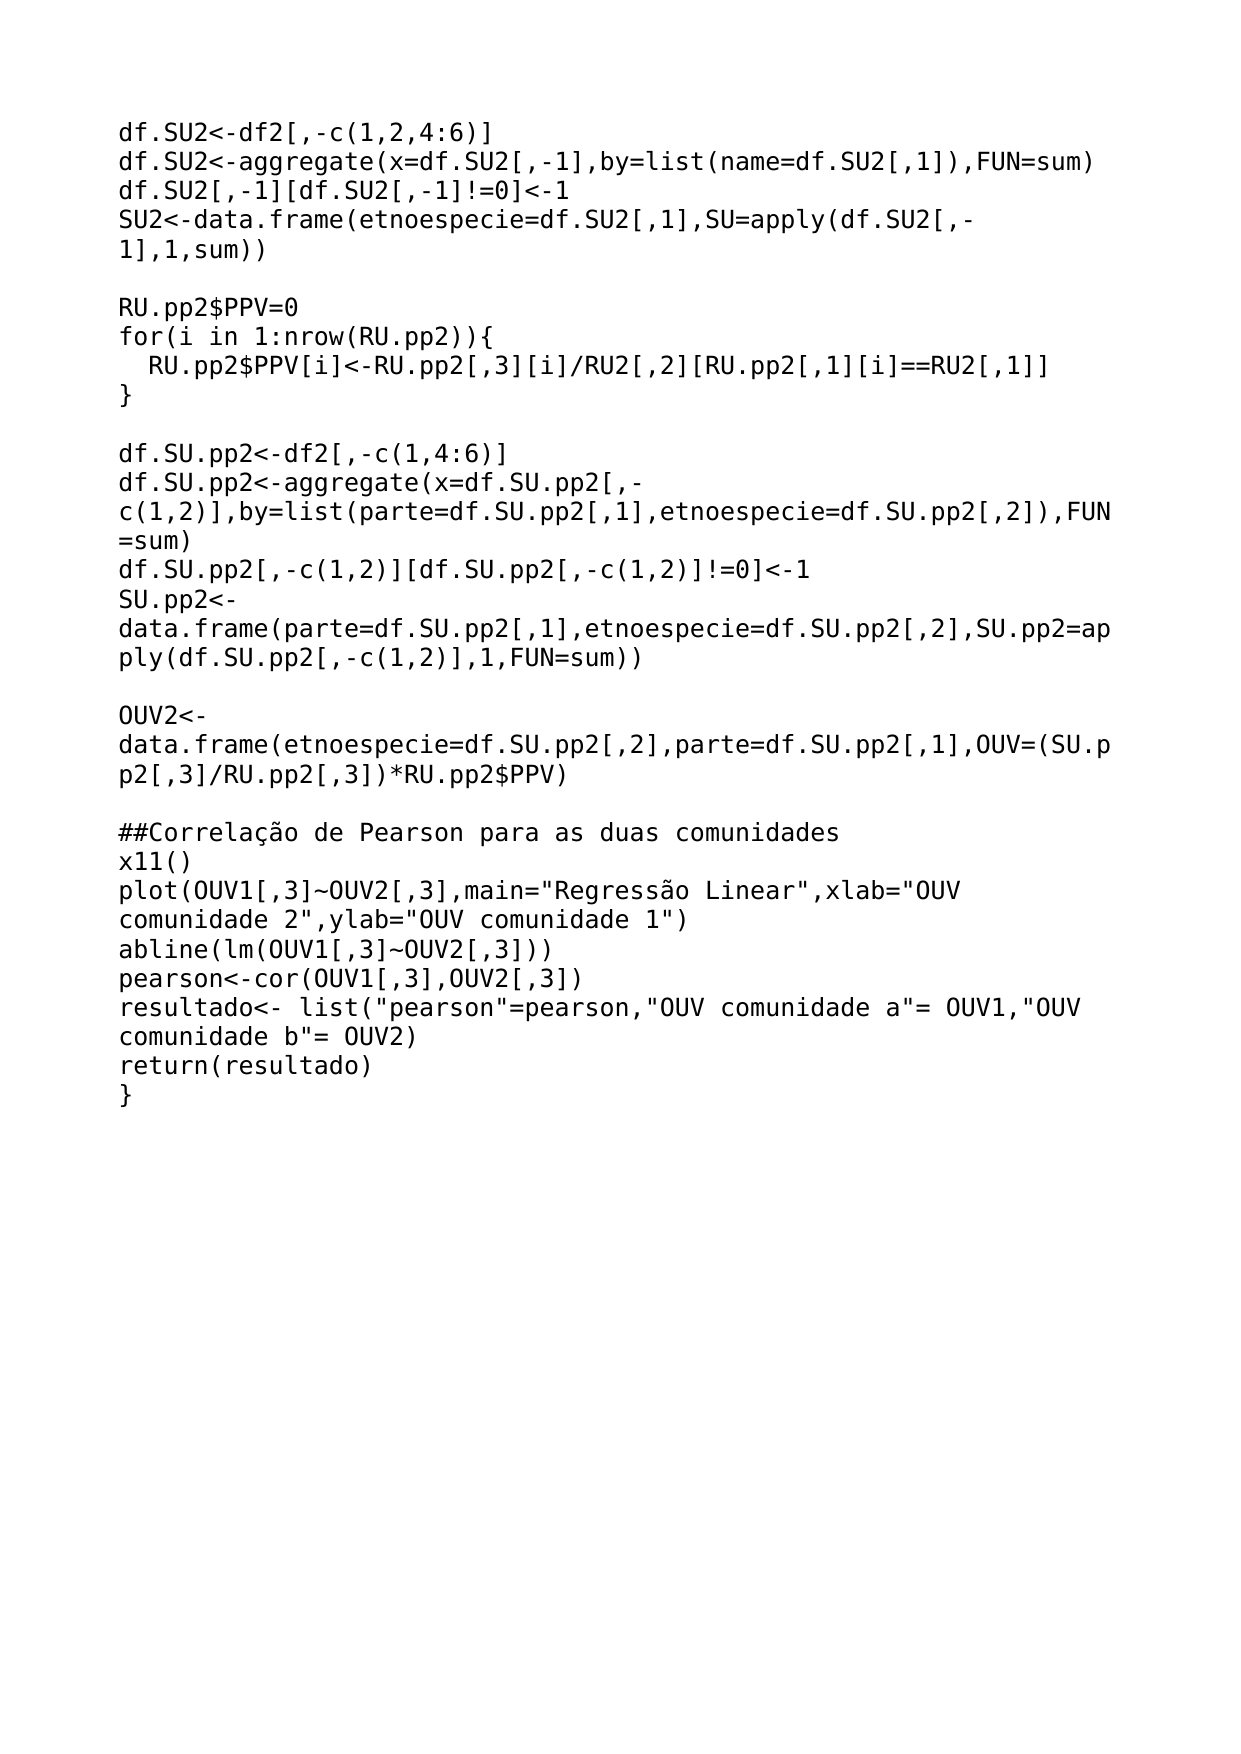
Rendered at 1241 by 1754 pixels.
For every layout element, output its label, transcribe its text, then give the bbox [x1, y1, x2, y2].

text df.SU2<-df2[,-c(1,2,4:6)] df.SU2<-aggregate(x=df.SU2[,-1],by=list(name=df.SU2[,1]),FUN=sum) df.SU2[,-1][df.SU2[,-1]!=0]<-1 SU2<-data.frame(etnoespecie=df.SU2[,1],SU=apply(df.SU2[,-1],1,sum)) RU.pp2$PPV=0 for(i in 1:nrow(RU.pp2)){ RU.pp2$PPV[i]<-RU.pp2[,3][i]/RU2[,2][RU.pp2[,1][i]==RU2[,1]] } df.SU.pp2<-df2[,-c(1,4:6)] df.SU.pp2<-aggregate(x=df.SU.pp2[,-c(1,2)],by=list(parte=df.SU.pp2[,1],etnoespecie=df.SU.pp2[,2]),FUN=sum) df.SU.pp2[,-c(1,2)][df.SU.pp2[,-c(1,2)]!=0]<-1 SU.pp2<-data.frame(parte=df.SU.pp2[,1],etnoespecie=df.SU.pp2[,2],SU.pp2=apply(df.SU.pp2[,-c(1,2)],1,FUN=sum)) OUV2<-data.frame(etnoespecie=df.SU.pp2[,2],parte=df.SU.pp2[,1],OUV=(SU.pp2[,3]/RU.pp2[,3])*RU.pp2$PPV) ##Correlação de Pearson para as duas comunidades x11() plot(OUV1[,3]~OUV2[,3],main="Regressão Linear",xlab="OUV comunidade 2",ylab="OUV comunidade 1") abline(lm(OUV1[,3]~OUV2[,3])) pearson<-cor(OUV1[,3],OUV2[,3]) resultado<- list("pearson"=pearson,"OUV comunidade a"= OUV1,"OUV comunidade b"= OUV2) return(resultado) } [118, 118, 1122, 1110]
